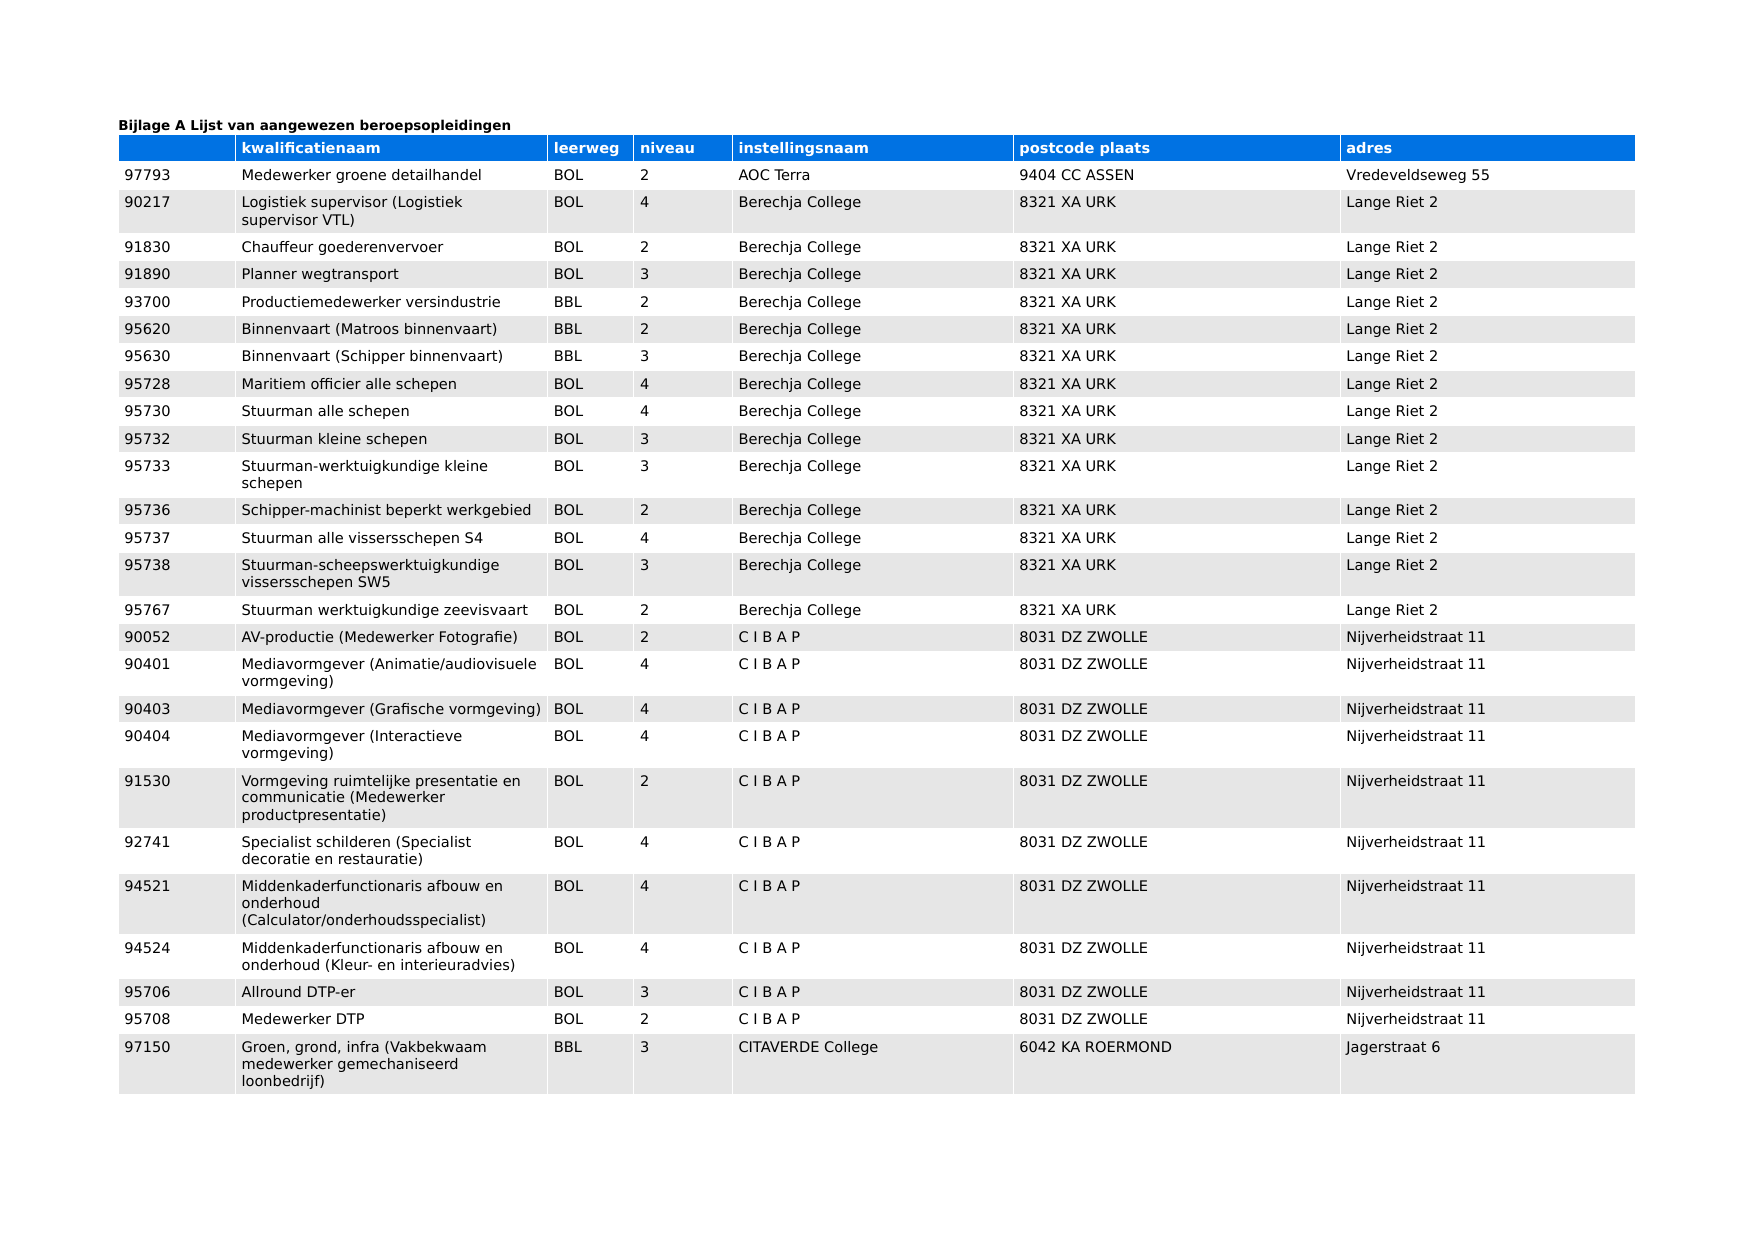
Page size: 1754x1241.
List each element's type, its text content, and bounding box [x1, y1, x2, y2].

table_cell 95732 [119, 426, 235, 452]
table_cell 91530 [119, 768, 235, 828]
table_cell 8031 DZ ZWOLLE [1014, 829, 1340, 872]
table_cell BBL [548, 316, 633, 343]
table_cell 90052 [119, 624, 235, 651]
table_cell 8321 XA URK [1014, 426, 1340, 452]
table_cell Nijverheidstraat 11 [1341, 696, 1635, 722]
table_cell 8321 XA URK [1014, 453, 1340, 497]
table_cell C I B A P [733, 723, 1013, 767]
table_cell Nijverheidstraat 11 [1341, 624, 1635, 651]
table_cell [119, 135, 235, 161]
table_cell 3 [634, 1034, 732, 1094]
table_cell Berechja College [733, 453, 1013, 497]
table_cell 8321 XA URK [1014, 289, 1340, 315]
table_cell 9404 CC ASSEN [1014, 162, 1340, 189]
table_cell BOL [548, 979, 633, 1006]
table_cell 3 [634, 426, 732, 452]
table_cell 8321 XA URK [1014, 553, 1340, 596]
table_cell 97150 [119, 1034, 235, 1094]
table_cell Berechja College [733, 498, 1013, 524]
table_cell 90401 [119, 652, 235, 695]
table_cell Vredeveldseweg 55 [1341, 162, 1635, 189]
table_cell 8031 DZ ZWOLLE [1014, 935, 1340, 978]
table_cell Logistiek supervisor (Logistiek supervisor VTL) [236, 190, 547, 233]
table_cell 8031 DZ ZWOLLE [1014, 696, 1340, 722]
table_cell Stuurman-scheepswerktuigkundige vissersschepen SW5 [236, 553, 547, 596]
table_cell Stuurman werktuigkundige zeevisvaart [236, 597, 547, 623]
table_cell 6042 KA ROERMOND [1014, 1034, 1340, 1094]
table_cell 8321 XA URK [1014, 399, 1340, 425]
table_cell Nijverheidstraat 11 [1341, 829, 1635, 872]
table_cell BOL [548, 426, 633, 452]
table_cell Lange Riet 2 [1341, 453, 1635, 497]
table_cell BOL [548, 652, 633, 695]
table_cell BOL [548, 768, 633, 828]
table_cell Mediavormgever (Animatie/audiovisuele vormgeving) [236, 652, 547, 695]
table_cell BOL [548, 261, 633, 288]
table_cell 91890 [119, 261, 235, 288]
table_cell Berechja College [733, 371, 1013, 397]
table_cell postcode plaats [1014, 135, 1340, 161]
table_cell Berechja College [733, 344, 1013, 370]
table_cell 97793 [119, 162, 235, 189]
table_cell 2 [634, 498, 732, 524]
table_cell 3 [634, 553, 732, 596]
table_cell 4 [634, 829, 732, 872]
table_cell BOL [548, 723, 633, 767]
table_cell BOL [548, 234, 633, 260]
table_cell 8031 DZ ZWOLLE [1014, 723, 1340, 767]
table_cell 95767 [119, 597, 235, 623]
table_cell Berechja College [733, 234, 1013, 260]
table_cell 8031 DZ ZWOLLE [1014, 624, 1340, 651]
table_cell C I B A P [733, 874, 1013, 934]
table_cell C I B A P [733, 829, 1013, 872]
table_cell instellingsnaam [733, 135, 1013, 161]
table_cell BOL [548, 371, 633, 397]
table_cell Lange Riet 2 [1341, 426, 1635, 452]
table_cell C I B A P [733, 696, 1013, 722]
table_cell 8031 DZ ZWOLLE [1014, 652, 1340, 695]
table_cell 2 [634, 234, 732, 260]
table_cell 95708 [119, 1007, 235, 1033]
table_cell 2 [634, 624, 732, 651]
table_cell Nijverheidstraat 11 [1341, 1007, 1635, 1033]
table_cell Middenkaderfunctionaris afbouw en onderhoud (Kleur- en interieuradvies) [236, 935, 547, 978]
table_cell CITAVERDE College [733, 1034, 1013, 1094]
table_cell Medewerker DTP [236, 1007, 547, 1033]
table_cell 8321 XA URK [1014, 316, 1340, 343]
table_cell Berechja College [733, 190, 1013, 233]
table_cell 4 [634, 874, 732, 934]
table_cell C I B A P [733, 624, 1013, 651]
table_cell 95706 [119, 979, 235, 1006]
table_cell 94521 [119, 874, 235, 934]
table_cell 8321 XA URK [1014, 234, 1340, 260]
table_cell Stuurman alle schepen [236, 399, 547, 425]
table_cell 3 [634, 261, 732, 288]
table_cell kwalificatienaam [236, 135, 547, 161]
table_cell Nijverheidstraat 11 [1341, 652, 1635, 695]
table_cell Lange Riet 2 [1341, 553, 1635, 596]
table_cell Stuurman alle vissersschepen S4 [236, 525, 547, 551]
table_cell 2 [634, 289, 732, 315]
table_cell BOL [548, 553, 633, 596]
table_cell Lange Riet 2 [1341, 525, 1635, 551]
table_cell 95630 [119, 344, 235, 370]
table_cell Mediavormgever (Grafische vormgeving) [236, 696, 547, 722]
table_cell BOL [548, 399, 633, 425]
table_cell Planner wegtransport [236, 261, 547, 288]
table_cell 91830 [119, 234, 235, 260]
table_cell AOC Terra [733, 162, 1013, 189]
table_cell Nijverheidstraat 11 [1341, 768, 1635, 828]
table_cell 4 [634, 723, 732, 767]
table_cell Berechja College [733, 525, 1013, 551]
table_cell adres [1341, 135, 1635, 161]
table_cell Lange Riet 2 [1341, 261, 1635, 288]
table_cell 8321 XA URK [1014, 344, 1340, 370]
table_cell Binnenvaart (Matroos binnenvaart) [236, 316, 547, 343]
table_cell 95738 [119, 553, 235, 596]
table_cell Lange Riet 2 [1341, 190, 1635, 233]
table_cell 4 [634, 696, 732, 722]
table_cell BOL [548, 829, 633, 872]
table_cell AV-productie (Medewerker Fotografie) [236, 624, 547, 651]
table_cell 4 [634, 371, 732, 397]
table_cell BOL [548, 498, 633, 524]
table_cell BOL [548, 525, 633, 551]
table_cell Stuurman-werktuigkundige kleine schepen [236, 453, 547, 497]
table_cell 8031 DZ ZWOLLE [1014, 768, 1340, 828]
table_cell BOL [548, 874, 633, 934]
table_cell 3 [634, 453, 732, 497]
table_cell 8031 DZ ZWOLLE [1014, 874, 1340, 934]
table_cell 3 [634, 979, 732, 1006]
table_cell 8321 XA URK [1014, 261, 1340, 288]
table_cell Lange Riet 2 [1341, 371, 1635, 397]
table_cell Maritiem officier alle schepen [236, 371, 547, 397]
table_cell Lange Riet 2 [1341, 234, 1635, 260]
table_cell 2 [634, 768, 732, 828]
table_cell C I B A P [733, 935, 1013, 978]
table_cell 2 [634, 1007, 732, 1033]
table_cell Mediavormgever (Interactieve vormgeving) [236, 723, 547, 767]
table_cell Groen, grond, infra (Vakbekwaam medewerker gemechaniseerd loonbedrijf) [236, 1034, 547, 1094]
table_cell 95728 [119, 371, 235, 397]
table_cell Berechja College [733, 553, 1013, 596]
table_cell Medewerker groene detailhandel [236, 162, 547, 189]
table_cell Nijverheidstraat 11 [1341, 723, 1635, 767]
table_cell Nijverheidstraat 11 [1341, 874, 1635, 934]
table_cell 94524 [119, 935, 235, 978]
table_cell BOL [548, 190, 633, 233]
table_cell niveau [634, 135, 732, 161]
table_cell 8321 XA URK [1014, 190, 1340, 233]
table_cell C I B A P [733, 768, 1013, 828]
table_cell 8031 DZ ZWOLLE [1014, 979, 1340, 1006]
table_cell 8321 XA URK [1014, 597, 1340, 623]
table_cell Berechja College [733, 597, 1013, 623]
table_cell BBL [548, 289, 633, 315]
table_cell BBL [548, 344, 633, 370]
table_cell 4 [634, 935, 732, 978]
table_cell 8321 XA URK [1014, 371, 1340, 397]
table_cell 2 [634, 162, 732, 189]
table_cell 3 [634, 344, 732, 370]
table_cell Nijverheidstraat 11 [1341, 935, 1635, 978]
table_cell Allround DTP-er [236, 979, 547, 1006]
table_cell 4 [634, 525, 732, 551]
table_cell Berechja College [733, 289, 1013, 315]
table_cell 95737 [119, 525, 235, 551]
table_cell Berechja College [733, 316, 1013, 343]
table_cell Middenkaderfunctionaris afbouw en onderhoud (Calculator/onderhoudsspecialist) [236, 874, 547, 934]
table_cell 8321 XA URK [1014, 525, 1340, 551]
table_cell 2 [634, 316, 732, 343]
table_cell 8321 XA URK [1014, 498, 1340, 524]
table_cell 90403 [119, 696, 235, 722]
table_cell Lange Riet 2 [1341, 289, 1635, 315]
table_cell 93700 [119, 289, 235, 315]
table_cell C I B A P [733, 1007, 1013, 1033]
table_cell Binnenvaart (Schipper binnenvaart) [236, 344, 547, 370]
table_cell 95733 [119, 453, 235, 497]
table_cell BOL [548, 935, 633, 978]
table_cell Nijverheidstraat 11 [1341, 979, 1635, 1006]
table_cell Berechja College [733, 426, 1013, 452]
table_cell Berechja College [733, 399, 1013, 425]
table_cell Schipper-machinist beperkt werkgebied [236, 498, 547, 524]
table_cell BOL [548, 1007, 633, 1033]
table_cell 92741 [119, 829, 235, 872]
table_cell leerweg [548, 135, 633, 161]
table_cell 90217 [119, 190, 235, 233]
table_cell BOL [548, 597, 633, 623]
table_cell 4 [634, 399, 732, 425]
table_cell BOL [548, 453, 633, 497]
table_cell BOL [548, 624, 633, 651]
table_cell BOL [548, 696, 633, 722]
table_cell Chauffeur goederenvervoer [236, 234, 547, 260]
table_header Bijlage A Lijst van aangewezen beroepsopleidingen [118, 118, 1636, 134]
table_cell Lange Riet 2 [1341, 316, 1635, 343]
table_cell 4 [634, 190, 732, 233]
table_cell BBL [548, 1034, 633, 1094]
table_cell Lange Riet 2 [1341, 597, 1635, 623]
table_cell Stuurman kleine schepen [236, 426, 547, 452]
table_cell BOL [548, 162, 633, 189]
table_cell C I B A P [733, 979, 1013, 1006]
table_cell 8031 DZ ZWOLLE [1014, 1007, 1340, 1033]
table_cell Specialist schilderen (Specialist decoratie en restauratie) [236, 829, 547, 872]
table_cell Vormgeving ruimtelijke presentatie en communicatie (Medewerker productpresentatie) [236, 768, 547, 828]
table_cell 95730 [119, 399, 235, 425]
table_cell 4 [634, 652, 732, 695]
table_cell 2 [634, 597, 732, 623]
table_cell C I B A P [733, 652, 1013, 695]
table_cell Berechja College [733, 261, 1013, 288]
table_cell Lange Riet 2 [1341, 498, 1635, 524]
table_cell Jagerstraat 6 [1341, 1034, 1635, 1094]
table_cell 95620 [119, 316, 235, 343]
table_cell 90404 [119, 723, 235, 767]
table_cell Lange Riet 2 [1341, 344, 1635, 370]
table_cell 95736 [119, 498, 235, 524]
table_cell Productiemedewerker versindustrie [236, 289, 547, 315]
table_cell Lange Riet 2 [1341, 399, 1635, 425]
